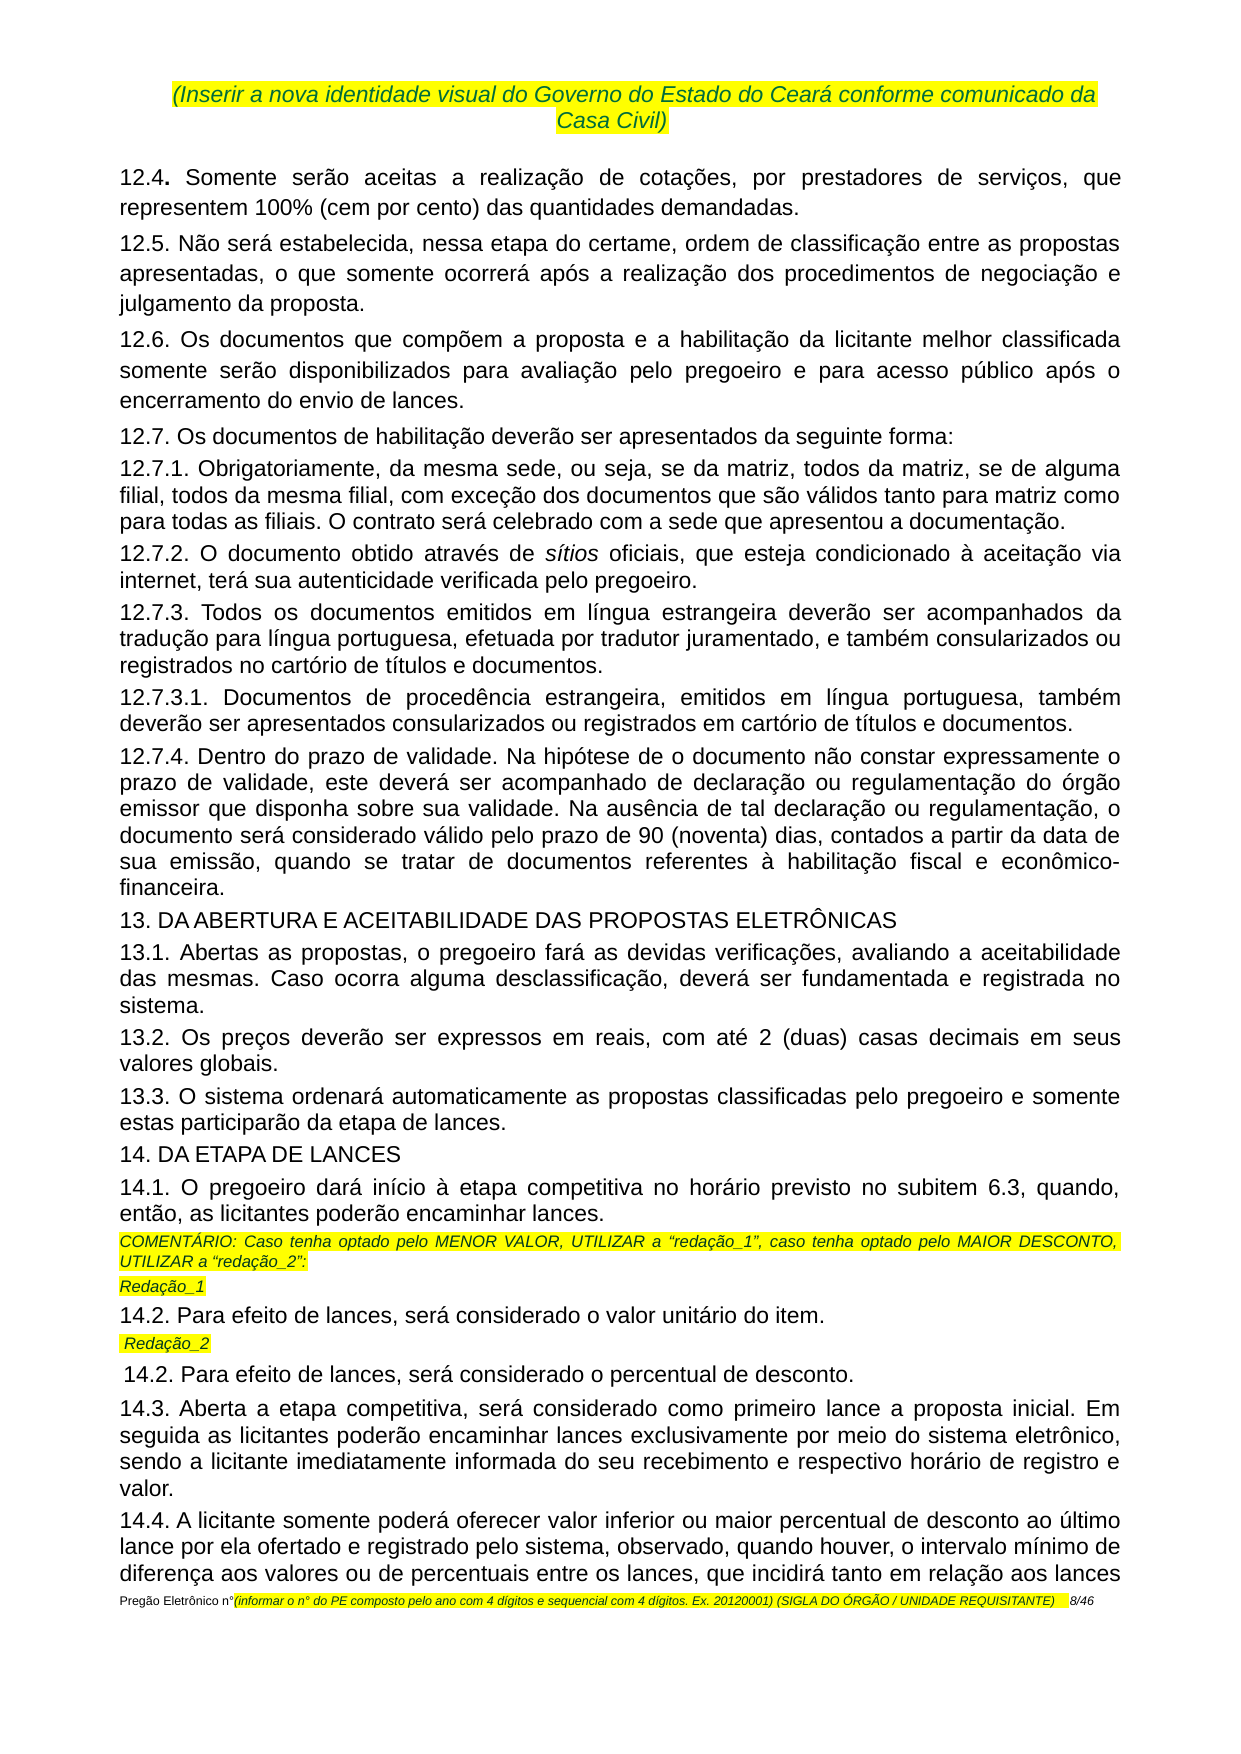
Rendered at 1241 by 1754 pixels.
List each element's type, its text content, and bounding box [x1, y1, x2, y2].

text Redação_1 [119, 1276, 1121, 1296]
text 14. DA ETAPA DE LANCES [119, 1141, 1121, 1168]
text 12.7.1. Obrigatoriamente, da mesma sede, ou seja, se da matriz, todos da matriz, se de alguma filial, todos da mesma filial, com exceção dos documentos que são válidos tanto para matriz como para todas as filiais. O contrato será celebrado com a sede que apresentou a documentação. [119, 455, 1121, 534]
text 13.3. O sistema ordenará automaticamente as propostas classificadas pelo pregoeiro e somente estas participarão da etapa de lances. [119, 1083, 1121, 1135]
text 13.1. Abertas as propostas, o pregoeiro fará as devidas verificações, avaliando a aceitabilidade das mesmas. Caso ocorra alguma desclassificação, deverá ser fundamentada e registrada no sistema. [119, 939, 1121, 1018]
text 14.1. O pregoeiro dará início à etapa competitiva no horário previsto no subitem 6.3, quando, então, as licitantes poderão encaminhar lances. [119, 1173, 1121, 1226]
text 12.7.3. Todos os documentos emitidos em língua estrangeira deverão ser acompanhados da tradução para língua portuguesa, efetuada por tradutor juramentado, e também consularizados ou registrados no cartório de títulos e documentos. [119, 599, 1121, 678]
text 12.7.4. Dentro do prazo de validade. Na hipótese de o documento não constar expressamente o prazo de validade, este deverá ser acompanhado de declaração ou regulamentação do órgão emissor que disponha sobre sua validade. Na ausência de tal declaração ou regulamentação, o documento será considerado válido pelo prazo de 90 (noventa) dias, contados a partir da data de sua emissão, quando se tratar de documentos referentes à habilitação fiscal e econômico-financeira. [119, 743, 1121, 901]
text 14.2. Para efeito de lances, será considerado o percentual de desconto. [121, 1359, 1121, 1389]
text 12.7.2. O documento obtido através de sítios oficiais, que esteja condicionado à aceitação via internet, terá sua autenticidade verificada pelo pregoeiro. [119, 540, 1121, 593]
text 12.7. Os documentos de habilitação deverão ser apresentados da seguinte forma: [119, 423, 1121, 449]
text 14.3. Aberta a etapa competitiva, será considerado como primeiro lance a proposta inicial. Em seguida as licitantes poderão encaminhar lances exclusivamente por meio do sistema eletrônico, sendo a licitante imediatamente informada do seu recebimento e respectivo horário de registro e valor. [119, 1395, 1121, 1501]
text 13. DA ABERTURA E ACEITABILIDADE DAS PROPOSTAS ELETRÔNICAS [119, 907, 1121, 933]
text 14.4. A licitante somente poderá oferecer valor inferior ou maior percentual de desconto ao último lance por ela ofertado e registrado pelo sistema, observado, quando houver, o intervalo mínimo de diferença aos valores ou de percentuais entre os lances, que incidirá tanto em relação aos lances [119, 1507, 1121, 1586]
text Redação_2 [119, 1334, 1121, 1353]
list 12.5. Não será estabelecida, nessa etapa do certame, ordem de classificação entre as propostas apresentadas, o que somente ocorrerá após a realização dos procedimentos de negociação e julgamento da proposta. [119, 230, 1121, 317]
text 13.2. Os preços deverão ser expressos em reais, com até 2 (duas) casas decimais em seus valores globais. [119, 1024, 1121, 1077]
text 12.4. Somente serão aceitas a realização de cotações, por prestadores de serviços, que representem 100% (cem por cento) das quantidades demandadas. [119, 163, 1121, 220]
text 12.7.3.1. Documentos de procedência estrangeira, emitidos em língua portuguesa, também deverão ser apresentados consularizados ou registrados em cartório de títulos e documentos. [119, 684, 1121, 737]
text 14.2. Para efeito de lances, será considerado o valor unitário do item. [119, 1302, 1121, 1328]
list 12.6. Os documentos que compõem a proposta e a habilitação da licitante melhor classificada somente serão disponibilizados para avaliação pelo pregoeiro e para acesso público após o encerramento do envio de lances. [119, 326, 1121, 413]
text COMENTÁRIO: Caso tenha optado pelo MENOR VALOR, UTILIZAR a “redação_1”, caso tenha optado pelo MAIOR DESCONTO, UTILIZAR a “redação_2”: [119, 1232, 1121, 1271]
